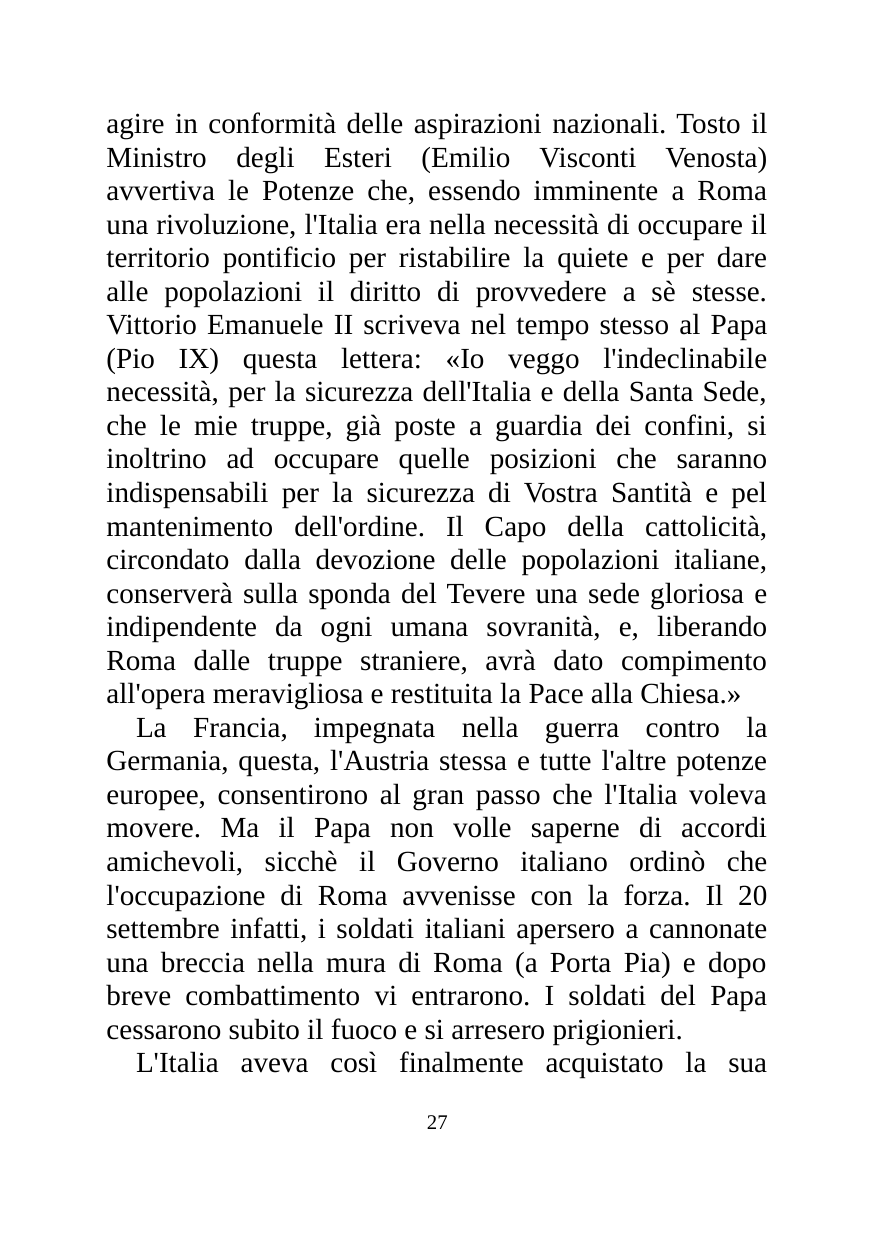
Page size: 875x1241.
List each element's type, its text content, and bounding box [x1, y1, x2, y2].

text L'Italia aveva così finalmente acquistato la sua [106, 1045, 768, 1079]
text La Francia, impegnata nella guerra contro la Germania, questa, l'Austria stessa e tutte l'altre potenze europee, consentirono al gran passo che l'Italia voleva movere. Ma il Papa non volle saperne di accordi amichevoli, sicchè il Governo italiano ordinò che l'occupazione di Roma avvenisse con la forza. Il 20 settembre infatti, i soldati italiani apersero a cannonate una breccia nella mura di Roma (a Porta Pia) e dopo breve combattimento vi entrarono. I soldati del Papa cessarono subito il fuoco e si arresero prigionieri. [106, 710, 768, 1045]
text agire in conformità delle aspirazioni nazionali. Tosto il Ministro degli Esteri (Emilio Visconti Venosta) avvertiva le Potenze che, essendo imminente a Roma una rivoluzione, l'Italia era nella necessità di occupare il territorio pontificio per ristabilire la quiete e per dare alle popolazioni il diritto di provvedere a sè stesse. Vittorio Emanuele II scriveva nel tempo stesso al Papa (Pio IX) questa lettera: «Io veggo l'indeclinabile necessità, per la sicurezza dell'Italia e della Santa Sede, che le mie truppe, già poste a guardia dei confini, si inoltrino ad occupare quelle posizioni che saranno indispensabili per la sicurezza di Vostra Santità e pel mantenimento dell'ordine. Il Capo della cattolicità, circondato dalla devozione delle popolazioni italiane, conserverà sulla sponda del Tevere una sede gloriosa e indipendente da ogni umana sovranità, e, liberando Roma dalle truppe straniere, avrà dato compimento all'opera meravigliosa e restituita la Pace alla Chiesa.» [106, 106, 768, 710]
